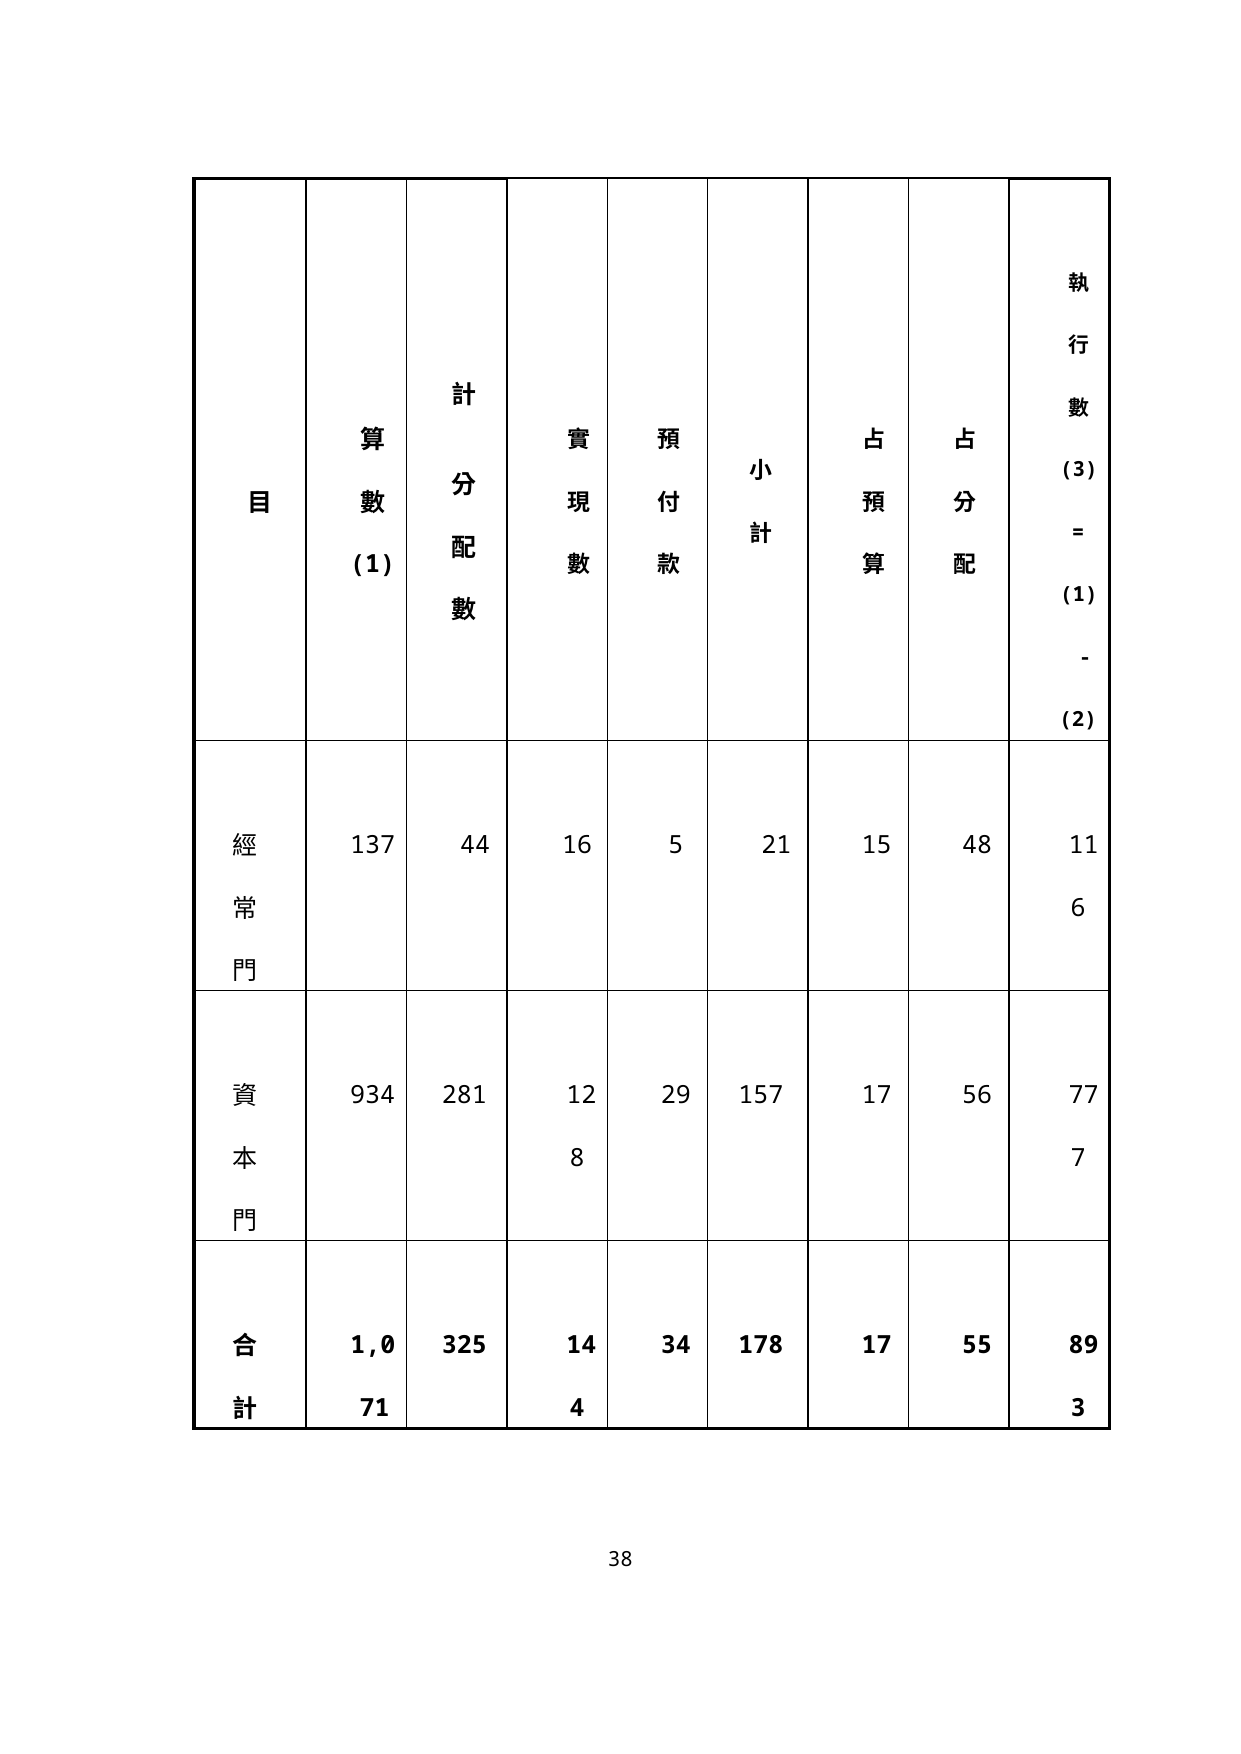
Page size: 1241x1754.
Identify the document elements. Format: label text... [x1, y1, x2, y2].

table_cell 17 [809, 1241, 908, 1427]
table_cell 48 [909, 741, 1008, 990]
table_cell 116 [1010, 741, 1108, 990]
table_cell 17 [809, 991, 908, 1240]
table_cell 占分配 [909, 179, 1008, 740]
table_cell 占預算 [809, 179, 908, 740]
table_cell 15 [809, 741, 908, 990]
table_header 計 分配數 [407, 180, 506, 740]
table_cell 合 計 [196, 1241, 305, 1427]
table_cell 934 [307, 991, 406, 1240]
table_cell 128 [508, 991, 607, 1240]
table_cell 137 [307, 741, 406, 990]
table_cell 經常門 [196, 741, 305, 990]
table_cell 281 [407, 991, 506, 1240]
table_header 執行數(3)= (1)-(2) [1010, 180, 1108, 740]
table_cell 34 [608, 1241, 707, 1427]
table_cell 157 [708, 991, 807, 1240]
table_header 目 [196, 180, 305, 740]
table_cell 小計 [708, 179, 807, 740]
table_cell 55 [909, 1241, 1008, 1427]
table_cell 16 [508, 741, 607, 990]
table_cell 178 [708, 1241, 807, 1427]
table_cell 777 [1010, 991, 1108, 1240]
table_cell 5 [608, 741, 707, 990]
table_cell 資本門 [196, 991, 305, 1240]
table_cell 預付款 [608, 179, 707, 740]
table_cell 1,071 [307, 1241, 406, 1427]
table_cell 893 [1010, 1241, 1108, 1427]
table_cell 實現數 [508, 179, 607, 740]
table_cell 56 [909, 991, 1008, 1240]
table_cell 21 [708, 741, 807, 990]
table_cell 144 [508, 1241, 607, 1427]
table_header 算數(1) [307, 180, 406, 740]
table_cell 29 [608, 991, 707, 1240]
table_cell 44 [407, 741, 506, 990]
table_cell 325 [407, 1241, 506, 1427]
